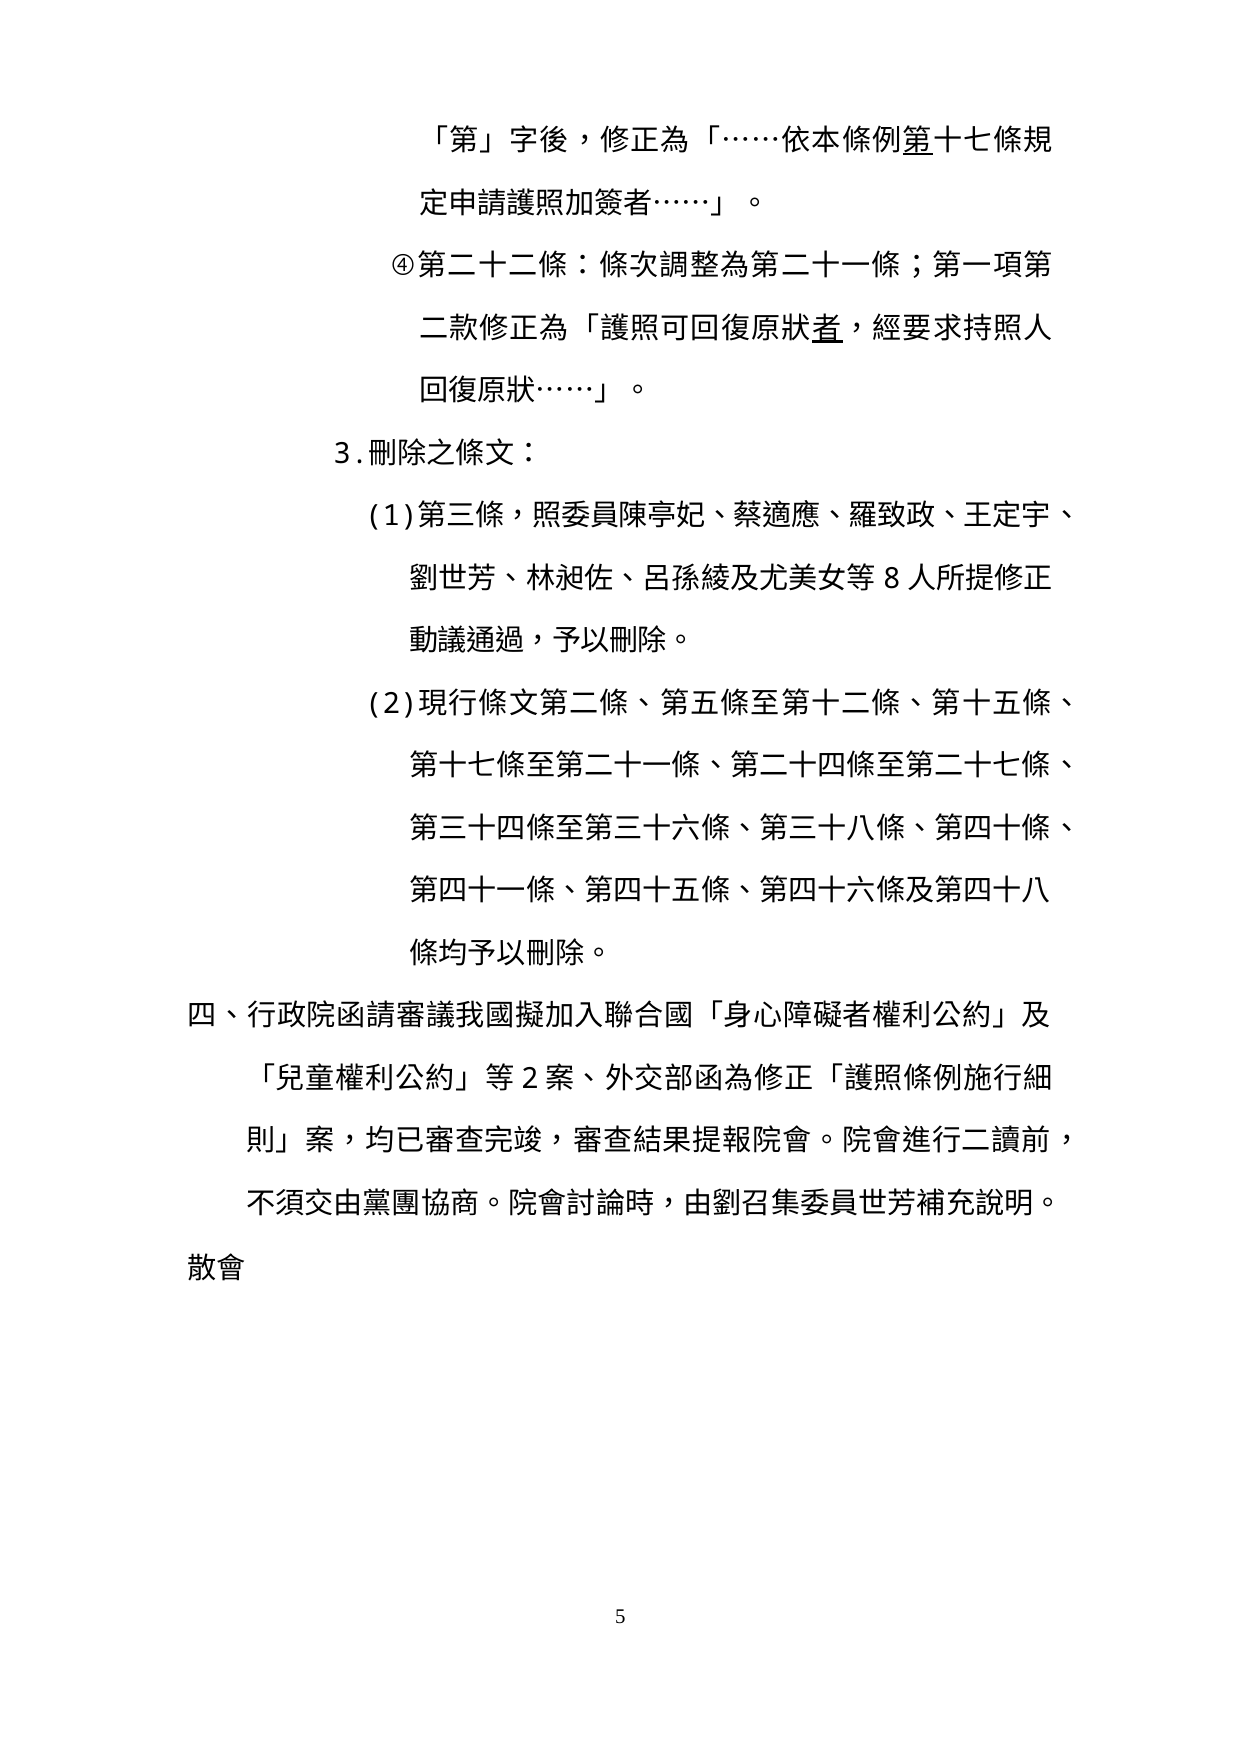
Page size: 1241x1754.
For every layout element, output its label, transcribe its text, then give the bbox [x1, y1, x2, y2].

text (2)現行條文第二條、第五條至第十二條、第十五條、第十七條至第二十一條、第二十四條至第二十七條、第三十四條至第三十六條、第三十八條、第四十條、第四十一條、第四十五條、第四十六條及第四十八條均予以刪除。 [365, 659, 1053, 971]
text 「第」字後，修正為「……依本條例第十七條規定申請護照加簽者……」。 [390, 96, 1053, 221]
text 第二十二條：條次調整為第二十一條；第一項第二款修正為「護照可回復原狀者，經要求持照人回復原狀……」。 [390, 221, 1053, 409]
text 3.刪除之條文： [246, 409, 1053, 471]
text 散會 [187, 1240, 1053, 1288]
text 四、行政院函請審議我國擬加入聯合國「身心障礙者權利公約」及「兒童權利公約」等2案、外交部函為修正「護照條例施行細則」案，均已審查完竣，審查結果提報院會。院會進行二讀前，不須交由黨團協商。院會討論時，由劉召集委員世芳補充說明。 [187, 971, 1053, 1221]
text (1)第三條，照委員陳亭妃、蔡適應、羅致政、王定宇、劉世芳、林昶佐、呂孫綾及尤美女等8人所提修正動議通過，予以刪除。 [365, 471, 1053, 659]
